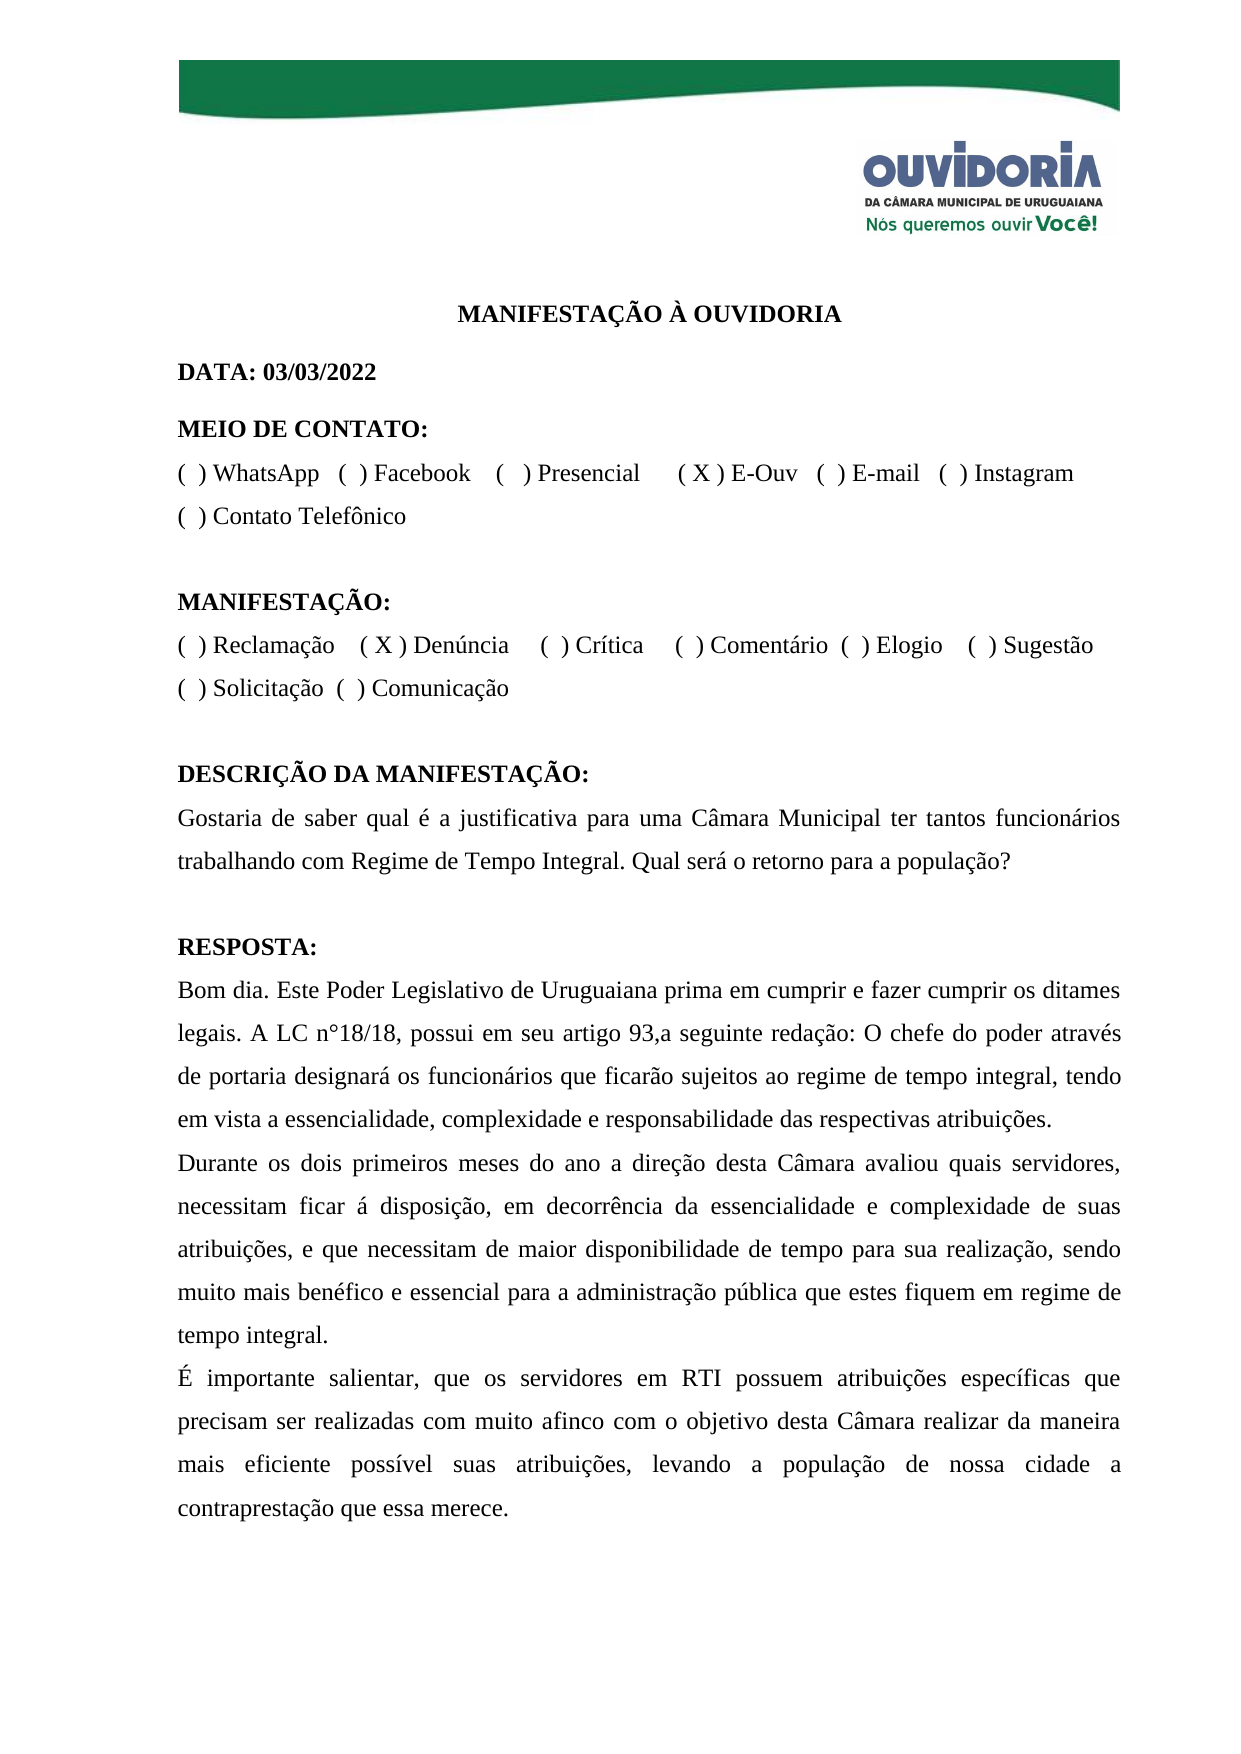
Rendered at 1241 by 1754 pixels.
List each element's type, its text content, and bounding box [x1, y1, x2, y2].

list Bom dia. Este Poder Legislativo de Uruguaiana prima em cumprir e fazer cumprir os ditames legais. A LC n°18/18, possui em seu artigo 93,a seguinte redação: O chefe do poder através de portaria designará os funcionários que ficarão sujeitos ao regime de tempo integral, tendo em vista a essencialidade, complexidade e responsabilidade das respectivas atribuições. [177, 975, 1122, 1133]
list É importante salientar, que os servidores em RTI possuem atribuições específicas que precisam ser realizadas com muito afinco com o objetivo desta Câmara realizar da maneira mais eficiente possível suas atribuições, levando a população de nossa cidade a contraprestação que essa merece. [177, 1363, 1122, 1521]
text DESCRIÇÃO DA MANIFESTAÇÃO: [177, 759, 1122, 788]
picture [856, 139, 1117, 235]
text MEIO DE CONTATO: [177, 414, 1122, 443]
text DATA: 03/03/2022 [177, 357, 1122, 386]
list RESPOSTA: [177, 932, 1122, 961]
text ( ) Reclamação ( X ) Denúncia ( ) Crítica ( ) Comentário ( ) Elogio ( ) Sugestão [177, 630, 1122, 659]
text ( ) Solicitação ( ) Comunicação [177, 673, 1122, 702]
picture [180, 60, 1120, 126]
text MANIFESTAÇÃO: [177, 587, 1122, 616]
text ( ) WhatsApp ( ) Facebook ( ) Presencial ( X ) E-Ouv ( ) E-mail ( ) Instagram [177, 458, 1122, 486]
text Gostaria de saber qual é a justificativa para uma Câmara Municipal ter tantos funcionários trabalhando com Regime de Tempo Integral. Qual será o retorno para a população? [177, 803, 1122, 874]
text MANIFESTAÇÃO À OUVIDORIA [177, 299, 1122, 328]
list Durante os dois primeiros meses do ano a direção desta Câmara avaliou quais servidores, necessitam ficar á disposição, em decorrência da essencialidade e complexidade de suas atribuições, e que necessitam de maior disponibilidade de tempo para sua realização, sendo muito mais benéfico e essencial para a administração pública que estes fiquem em regime de tempo integral. [177, 1148, 1122, 1349]
text ( ) Contato Telefônico [177, 501, 1122, 529]
